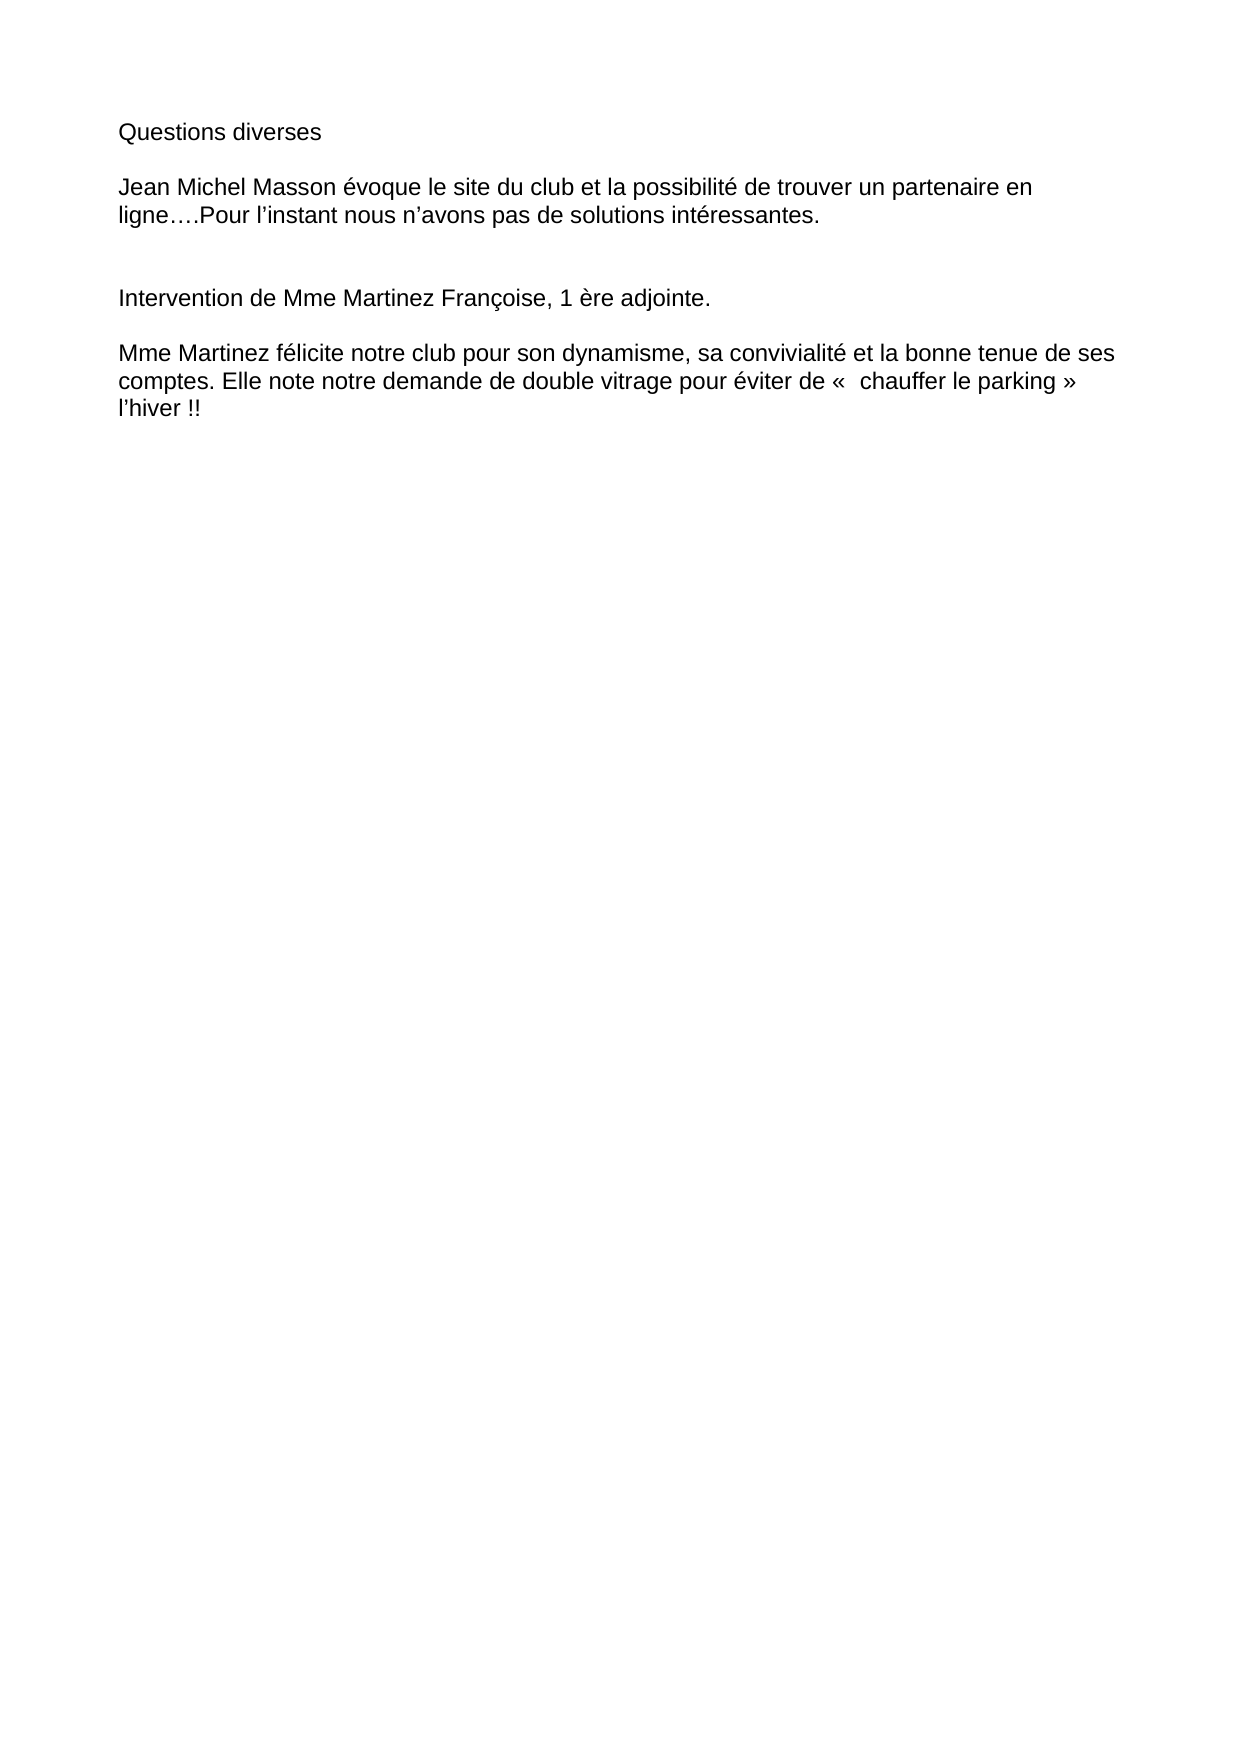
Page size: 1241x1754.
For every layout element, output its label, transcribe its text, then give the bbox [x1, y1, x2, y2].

text Intervention de Mme Martinez Françoise, 1 ère adjointe. [118, 284, 1122, 311]
text Jean Michel Masson évoque le site du club et la possibilité de trouver un partenaire en ligne….Pour l’instant nous n’avons pas de solutions intéressantes. [118, 173, 1122, 228]
text Mme Martinez félicite notre club pour son dynamisme, sa convivialité et la bonne tenue de ses comptes. Elle note notre demande de double vitrage pour éviter de « chauffer le parking » l’hiver !! [118, 339, 1122, 422]
text Questions diverses [118, 118, 1122, 146]
